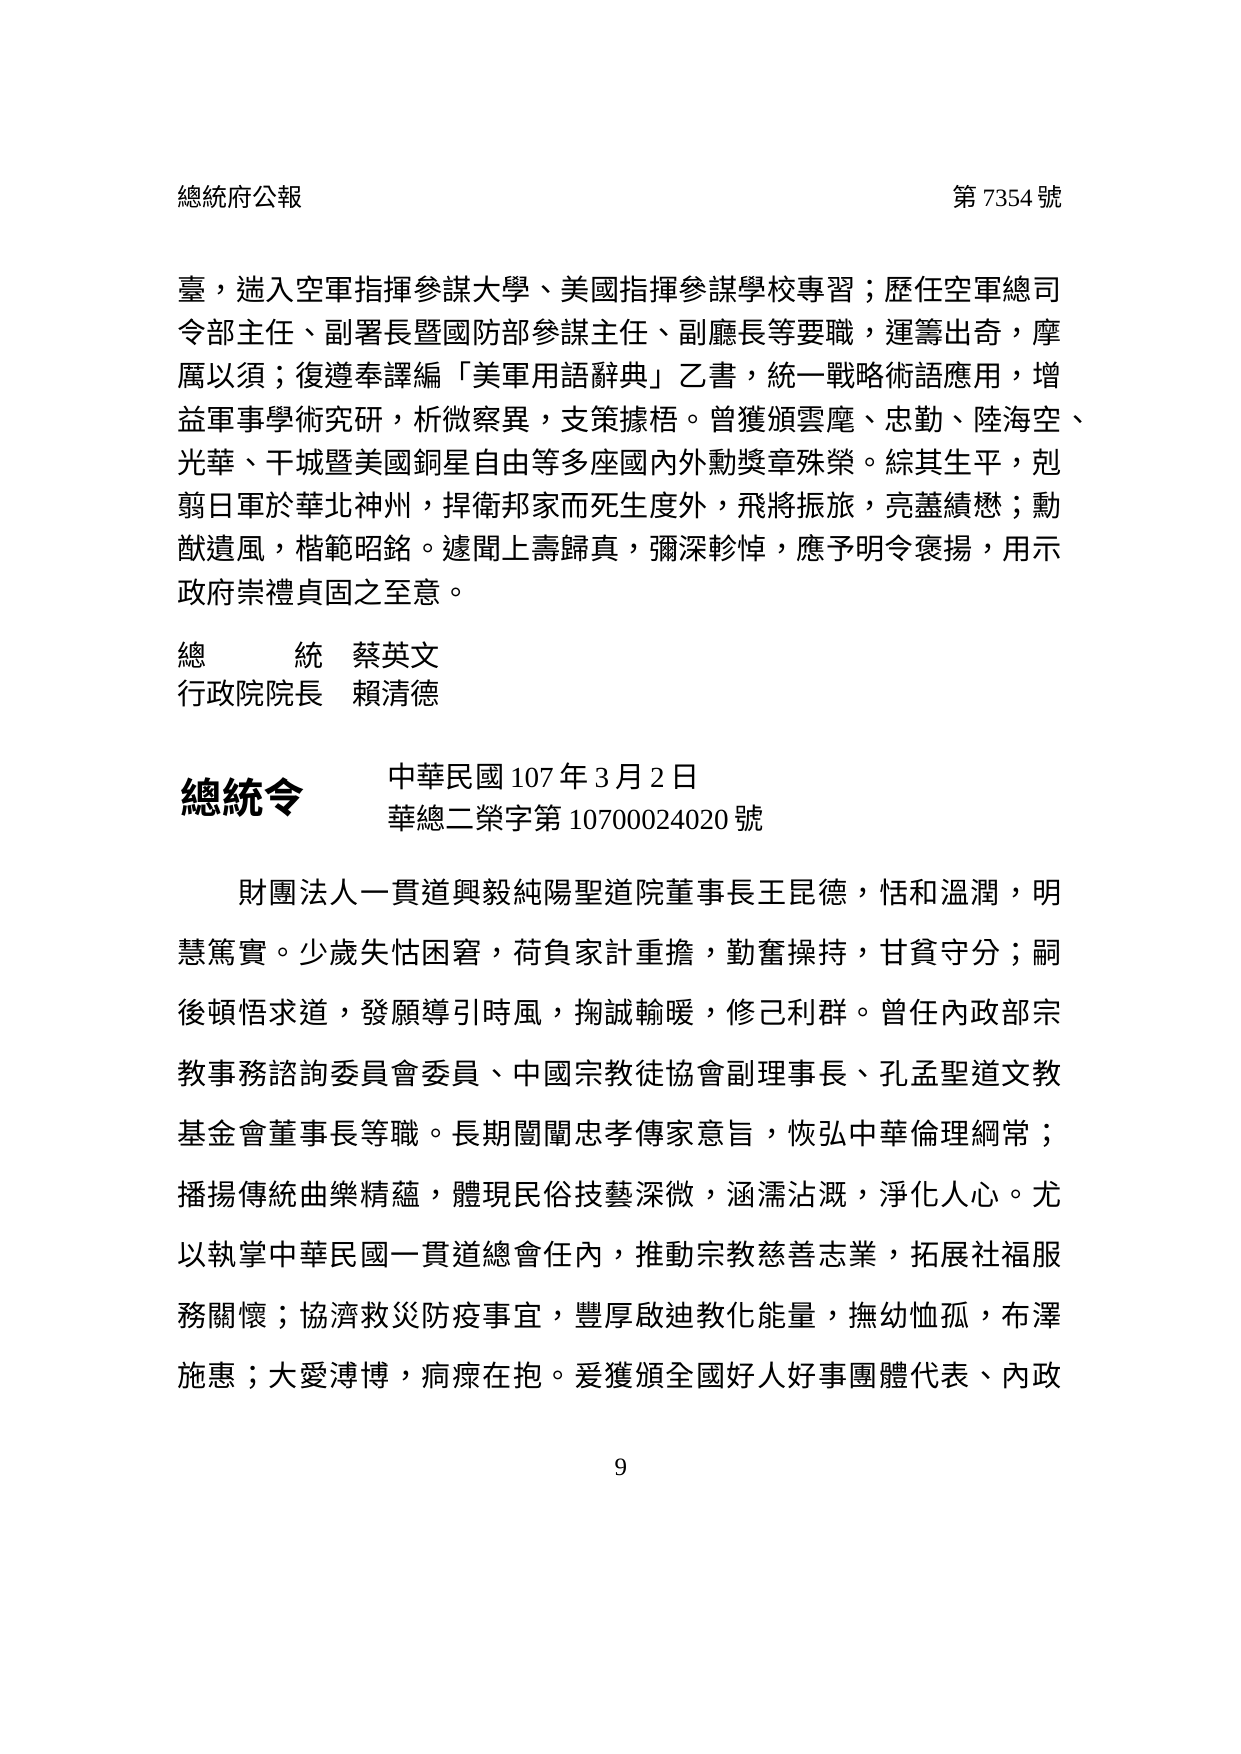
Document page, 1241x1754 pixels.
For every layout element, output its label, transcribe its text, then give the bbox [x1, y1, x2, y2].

text 總 統 蔡英文 [177, 637, 1064, 674]
table_header 總統令 [177, 737, 384, 855]
table_header 中華民國107年3月2日 華總二榮字第10700024020號 [384, 737, 880, 855]
text 前空軍總司令部計劃署少將副署長田兆霖，清操通朗，雋秀偉岸。少歲紅羊浩劫，痛感華夏硝煙瀰漫，青年救國蔚為浪潮，迺矢志獻身戎伍，卒業空軍軍官學校。先後出任飛行官、中美混合團情報科科長，巡弋安攘，鷹揚殫技。抗戰軍起，歷預晉、豫、鄂省大小諸役，銜命空中支援轟炸，重創敵方陣地部隊；執行作戰偵察任務，飭力情資蒐集分解，出擊殄殲，扼吭捬背；奪旗撦鼓，浴血奏捷。嗣扈隨國軍來臺，遄入空軍指揮參謀大學、美國指揮參謀學校專習；歷任空軍總司令部主任、副署長暨國防部參謀主任、副廳長等要職，運籌出奇，摩厲以須；復遵奉譯編「美軍用語辭典」乙書，統一戰略術語應用，增益軍事學術究研，析微察異，支策據梧。曾獲頒雲麾、忠勤、陸海空、光華、干城暨美國銅星自由等多座國內外勳獎章殊榮。綜其生平，剋翦日軍於華北神州，捍衛邦家而死生度外，飛將振旅，亮藎績懋；勳猷遺風，楷範昭銘。遽聞上壽歸真，彌深軫悼，應予明令褒揚，用示政府崇禮貞固之至意。 [177, 266, 1064, 612]
text 財團法人一貫道興毅純陽聖道院董事長王昆德，恬和溫潤，明慧篤實。少歲失怙困窘，荷負家計重擔，勤奮操持，甘貧守分；嗣後頓悟求道，發願導引時風，掬誠輸暖，修己利群。曾任內政部宗教事務諮詢委員會委員、中國宗教徒協會副理事長、孔孟聖道文教基金會董事長等職。長期闓闡忠孝傳家意旨，恢弘中華倫理綱常；播揚傳統曲樂精蘊，體現民俗技藝深微，涵濡沾溉，淨化人心。尤以執掌中華民國一貫道總會任內，推動宗教慈善志業，拓展社福服務關懷；協濟救災防疫事宜，豐厚啟迪教化能量，撫幼恤孤，布澤施惠；大愛溥博，痌瘝在抱。爰獲頒全國好人好事團體代表、內政 [177, 855, 1064, 1398]
text 行政院院長 賴清德 [177, 674, 1064, 712]
